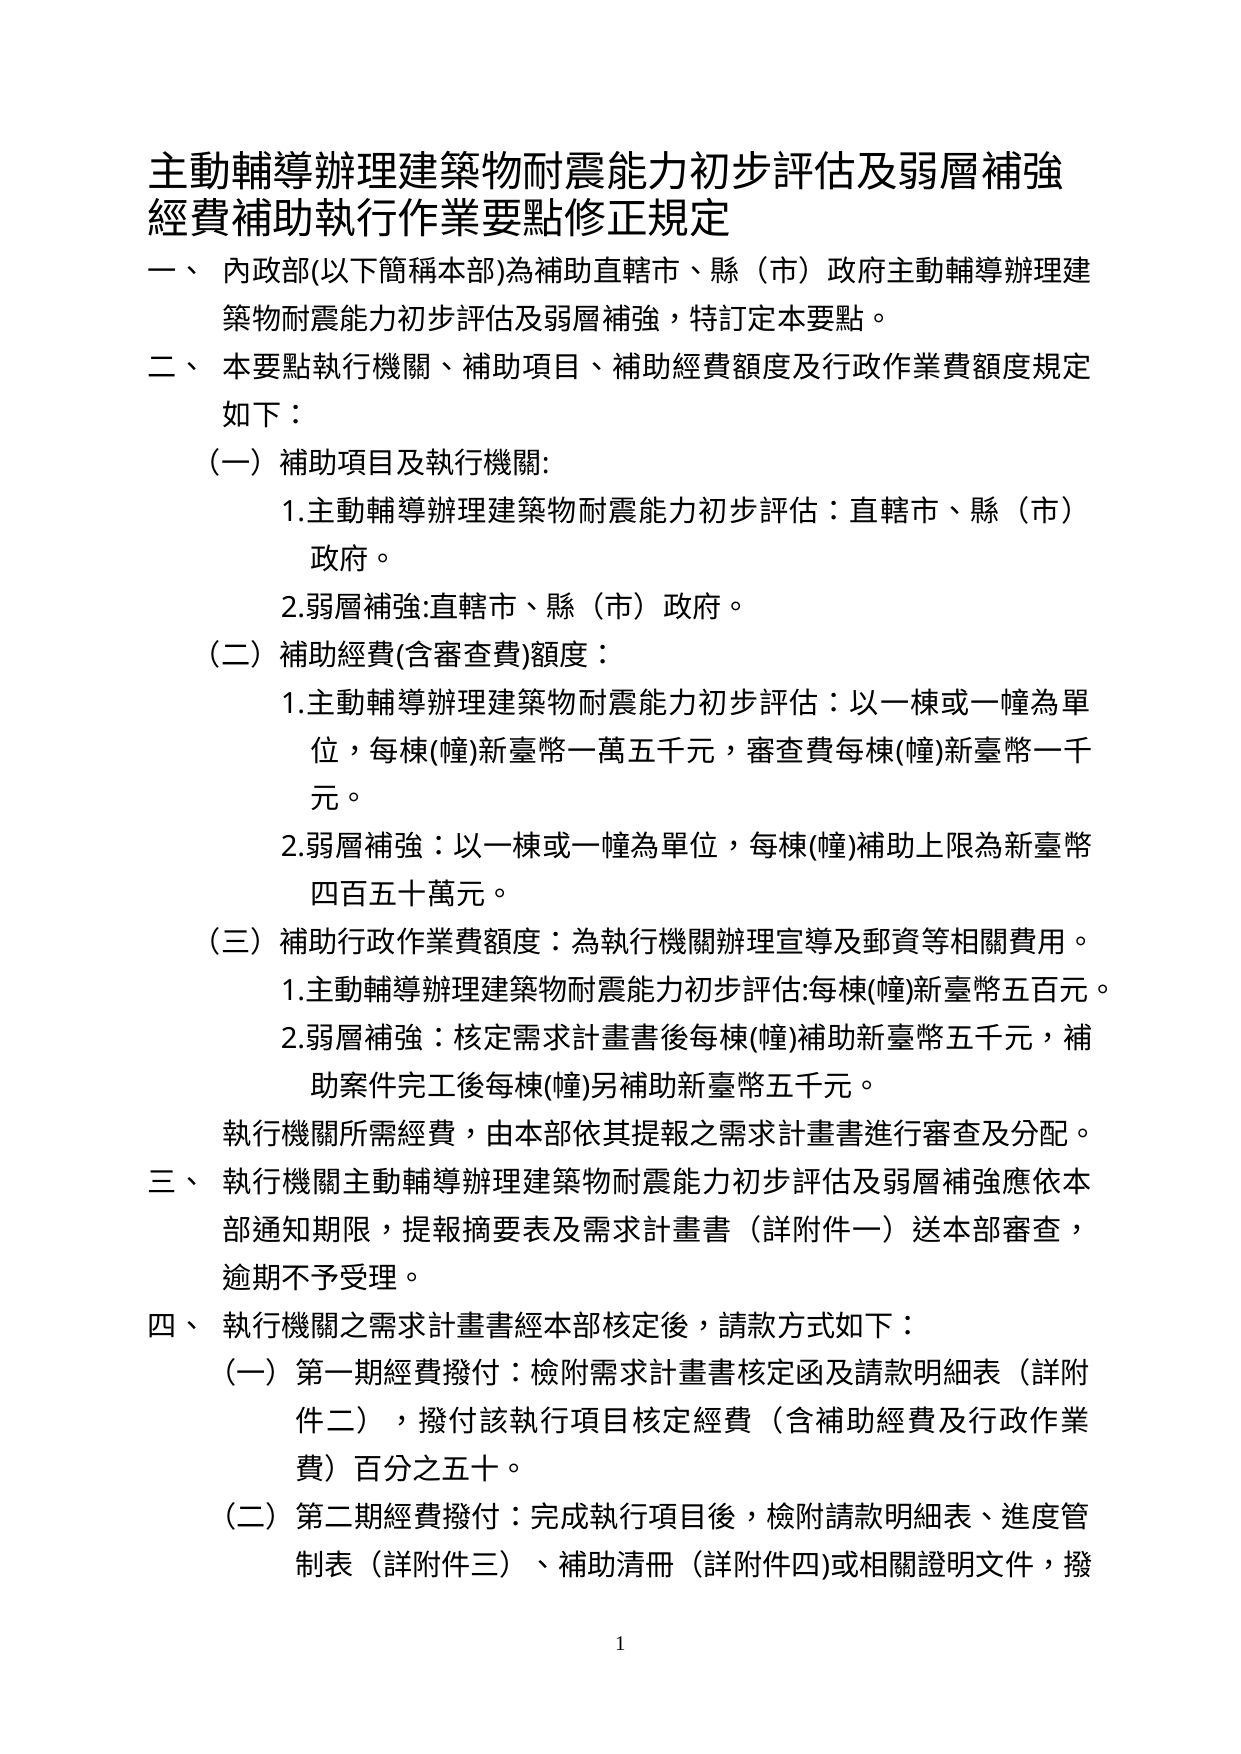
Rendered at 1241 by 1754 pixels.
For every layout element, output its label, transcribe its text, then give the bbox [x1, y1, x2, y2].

text （二）補助經費(含審查費)額度： [192, 627, 1092, 675]
text 主動輔導辦理建築物耐震能力初步評估及弱層補強經費補助執行作業要點修正規定 [148, 148, 1092, 243]
text 2.弱層補強:直轄市、縣（市）政府。 [281, 579, 1092, 627]
text 1.主動輔導辦理建築物耐震能力初步評估:每棟(幢)新臺幣五百元。 [281, 962, 1092, 1010]
text （三）補助行政作業費額度：為執行機關辦理宣導及郵資等相關費用。 [192, 914, 1092, 962]
list 執行機關主動輔導辦理建築物耐震能力初步評估及弱層補強應依本部通知期限，提報摘要表及需求計畫書（詳附件一）送本部審查，逾期不予受理。 [148, 1154, 1092, 1298]
text （二）第二期經費撥付：完成執行項目後，檢附請款明細表、進度管制表（詳附件三）、補助清冊（詳附件四)或相關證明文件，撥 [207, 1489, 1092, 1585]
text 2.弱層補強：核定需求計畫書後每棟(幢)補助新臺幣五千元，補助案件完工後每棟(幢)另補助新臺幣五千元。 [281, 1010, 1092, 1106]
list 執行機關所需經費，由本部依其提報之需求計畫書進行審查及分配。 [223, 1106, 1092, 1154]
list 內政部(以下簡稱本部)為補助直轄市、縣（市）政府主動輔導辦理建築物耐震能力初步評估及弱層補強，特訂定本要點。 [148, 243, 1092, 339]
list 本要點執行機關、補助項目、補助經費額度及行政作業費額度規定如下： [148, 339, 1092, 435]
text （一）補助項目及執行機關: [192, 435, 1092, 483]
text （一）第一期經費撥付：檢附需求計畫書核定函及請款明細表（詳附件二），撥付該執行項目核定經費（含補助經費及行政作業費）百分之五十。 [207, 1346, 1092, 1489]
text 2.弱層補強：以一棟或一幢為單位，每棟(幢)補助上限為新臺幣四百五十萬元。 [281, 818, 1092, 914]
text 1.主動輔導辦理建築物耐震能力初步評估：直轄市、縣（市）政府。 [281, 483, 1092, 579]
text 1.主動輔導辦理建築物耐震能力初步評估：以一棟或一幢為單位，每棟(幢)新臺幣一萬五千元，審查費每棟(幢)新臺幣一千元。 [281, 675, 1092, 818]
list 執行機關之需求計畫書經本部核定後，請款方式如下： [148, 1298, 1092, 1346]
